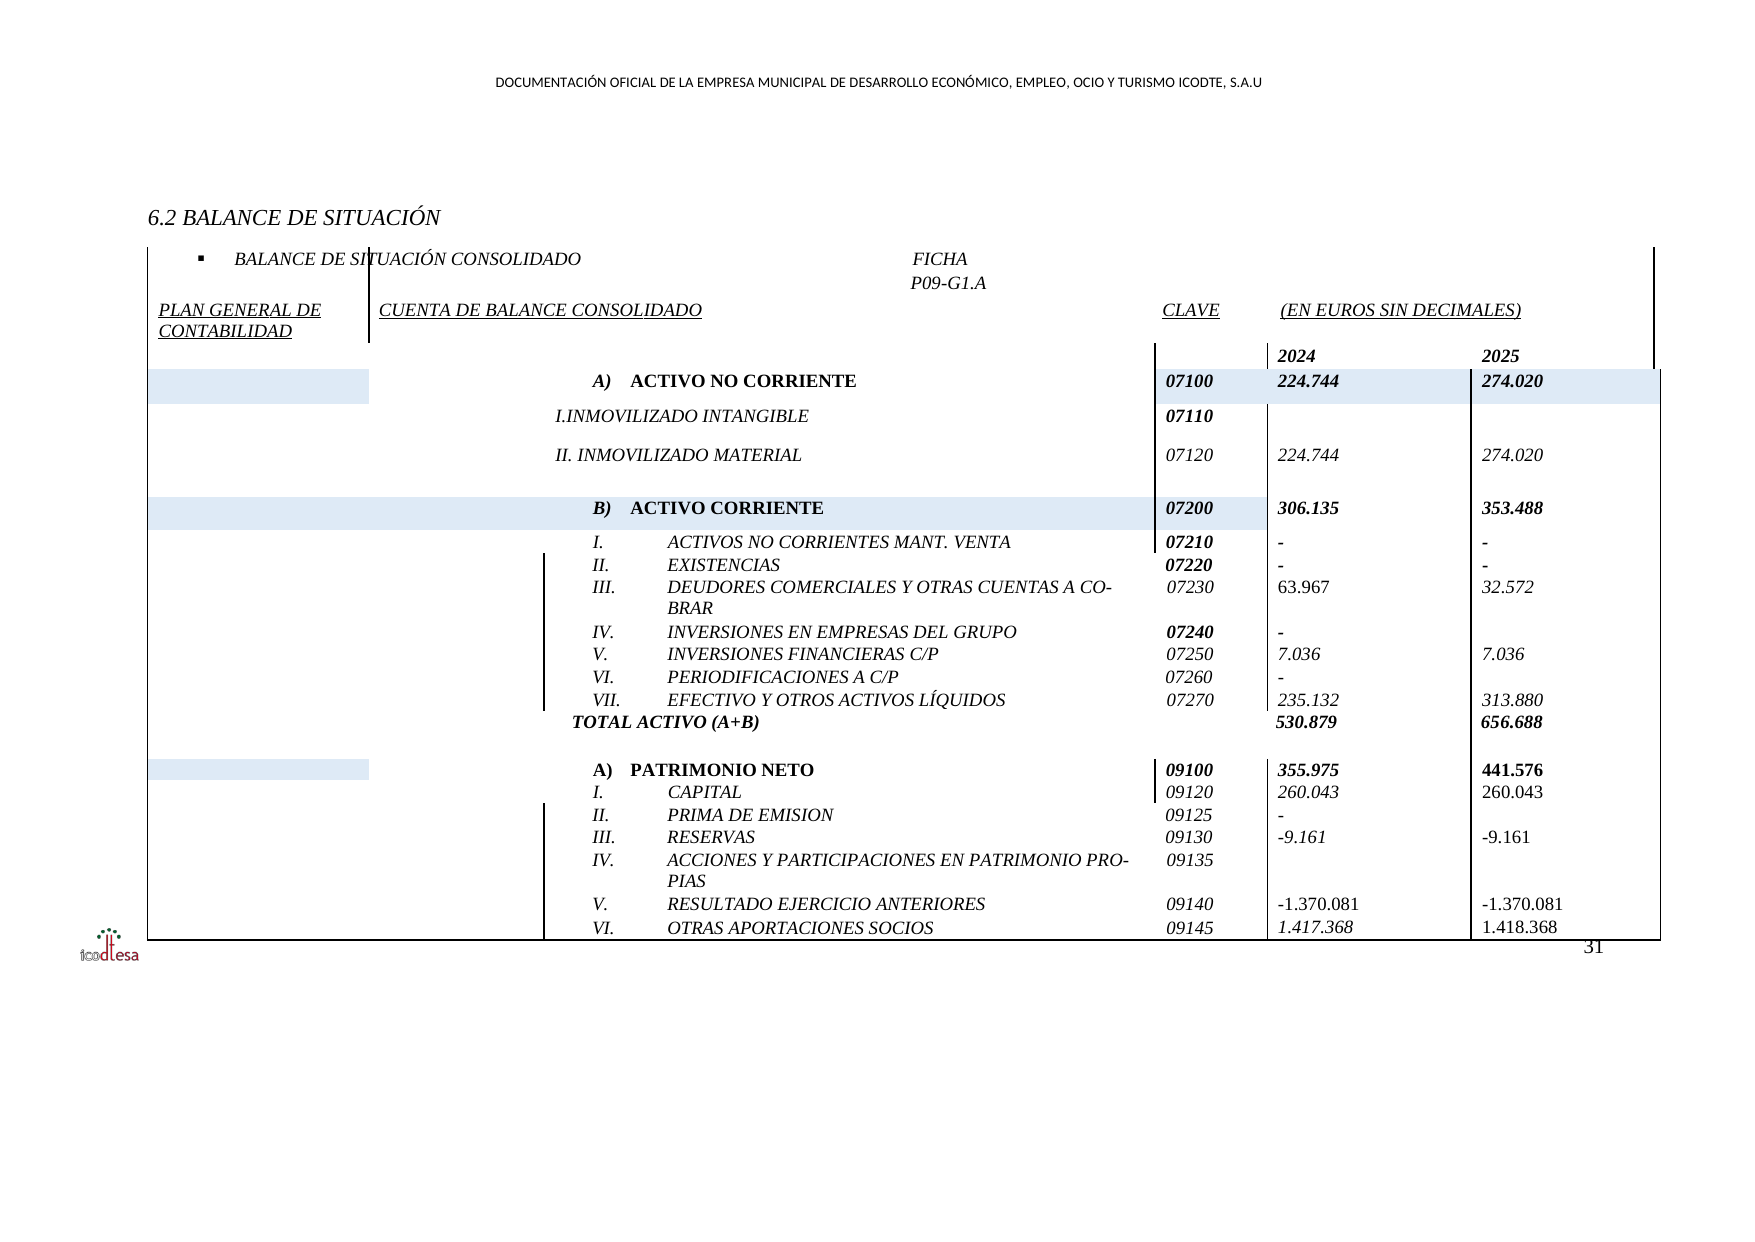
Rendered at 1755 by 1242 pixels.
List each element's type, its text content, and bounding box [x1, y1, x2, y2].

table_cell 32.572 [1472, 576, 1660, 620]
table_cell VI. OTRAS APORTACIONES SOCIOS 09145 [545, 915, 1267, 939]
table_cell [369, 893, 543, 915]
table_cell [369, 711, 544, 759]
table_cell [369, 343, 1154, 369]
table_cell [369, 643, 543, 665]
table_cell 355.975 260.043 [1268, 759, 1470, 803]
table_cell 07260 [900, 665, 1267, 688]
table_cell [369, 553, 543, 576]
table_cell A) PATRIMONIO NETO I. CAPITAL [369, 759, 1154, 803]
table_cell [148, 665, 369, 688]
table_cell 07210 [1156, 530, 1267, 553]
table_cell 274.020 353.488 [1472, 443, 1660, 530]
table_cell [1472, 404, 1660, 443]
table_cell - [1268, 665, 1470, 688]
table_cell [148, 803, 369, 826]
table_cell [148, 826, 369, 848]
table_cell VII. EFECTIVO Y OTROS ACTIVOS LÍQUIDOS 07270 [545, 688, 1267, 711]
table_cell 7.036 [1268, 643, 1470, 665]
table_cell [148, 497, 369, 530]
table_cell [148, 780, 369, 803]
table_cell [148, 620, 369, 643]
text  BALANCE DE SITUACIÓN CONSOLIDADO FICHA [1660, 247, 1673, 940]
table_cell B) ACTIVO CORRIENTE [369, 497, 1154, 530]
table_cell [148, 530, 369, 553]
table_cell [148, 711, 369, 759]
table_cell [148, 576, 369, 620]
table_cell [148, 893, 369, 915]
table_cell V. INVERSIONES FINANCIERAS C/P 07250 [545, 643, 1267, 665]
table_cell - [1472, 553, 1660, 576]
table_cell [369, 826, 543, 848]
table_cell 07120 [1156, 443, 1267, 497]
table_cell [1472, 620, 1660, 643]
table_cell 09130 [900, 826, 1267, 848]
table_cell -9.161 [1472, 826, 1660, 893]
table_header PLAN GENERAL DE CONTABILIDAD [148, 247, 368, 343]
table_cell [148, 369, 369, 404]
text 6.2 BALANCE DE SITUACIÓN [148, 204, 1673, 231]
table_cell 07110 [1156, 404, 1267, 443]
table_cell [369, 915, 543, 939]
table_cell 07220 [900, 553, 1267, 576]
table_cell [148, 849, 369, 893]
table_cell - [1268, 620, 1470, 643]
table_cell Y OTRAS CUENTAS A CO- 07230 [900, 576, 1267, 620]
table_cell - [1268, 530, 1470, 553]
table_cell 530.879 [1267, 711, 1470, 759]
table_cell 274.020 [1472, 369, 1660, 404]
table_cell 07200 [1156, 497, 1267, 530]
table_cell 7.036 [1472, 643, 1660, 688]
table_cell [148, 443, 369, 497]
table_cell - [1472, 530, 1660, 553]
table_cell [148, 643, 369, 665]
table_cell II. EXISTENCIAS [545, 553, 899, 576]
table_cell [1268, 849, 1470, 893]
table_header P09-G1.A CUENTA DE BALANCE CONSOLIDADO CLAVE (EN EUROS SIN DECIMALES) [370, 247, 1653, 343]
table_cell [369, 803, 543, 826]
table_cell 09100 09120 [1156, 759, 1267, 803]
table_cell II. INMOVILIZADO MATERIAL [369, 443, 1154, 497]
table_cell 235.132 [1268, 688, 1470, 711]
table_cell 07100 224.744 [1156, 369, 1470, 404]
table_cell [369, 665, 543, 688]
table_cell -9.161 [1268, 826, 1470, 848]
table_cell IV. INVERSIONES EN EMPRESAS DEL GRUPO 07240 [545, 620, 1267, 643]
table_cell 313.880 656.688 [1472, 688, 1660, 759]
table_cell [148, 404, 369, 443]
table_cell IV. ACCIONES Y PARTICIPACIONES EN PATRIMONIO PRO- 09135 PIAS [545, 849, 1267, 893]
table_cell 441.576 260.043 [1472, 759, 1660, 803]
table_cell A) ACTIVO NO CORRIENTE I.INMOVILIZADO INTANGIBLE [369, 369, 1154, 443]
table_cell [1156, 343, 1267, 369]
table_cell [369, 688, 543, 711]
table_cell [369, 849, 543, 893]
table_cell [1268, 404, 1470, 443]
table_cell [148, 688, 369, 711]
table_cell III. RESERVAS [545, 826, 899, 848]
table_cell -1.370.081 1.417.368 [1268, 893, 1470, 939]
table_cell 09125 [900, 803, 1267, 826]
table_cell 63.967 [1268, 576, 1470, 620]
table_cell [148, 915, 369, 939]
table_cell [369, 620, 543, 643]
table_cell 2024 2025 [1268, 343, 1653, 369]
table_cell TOTAL ACTIVO (A+B) [544, 711, 899, 759]
table_cell - [1268, 803, 1470, 826]
table_cell [148, 553, 369, 576]
table_cell V. RESULTADO EJERCICIO ANTERIORES 09140 [545, 893, 1267, 915]
table_cell III. DEUDORES COMERCIALES BRAR [545, 576, 899, 620]
table_cell [900, 711, 1267, 759]
table_cell II. PRIMA DE EMISION [545, 803, 899, 826]
table_cell [1472, 803, 1660, 826]
table_header [1655, 247, 1660, 369]
table_cell -1.370.081 1.418.368 [1472, 893, 1660, 939]
table_cell 224.744 306.135 [1268, 443, 1470, 530]
table_cell [148, 343, 369, 369]
table_cell - [1268, 553, 1470, 576]
table_cell I. ACTIVOS NO CORRIENTES MANT. VENTA [369, 530, 1154, 553]
table_cell [148, 759, 369, 780]
table_cell [369, 576, 543, 620]
table_cell VI. PERIODIFICACIONES A C/P [545, 665, 899, 688]
